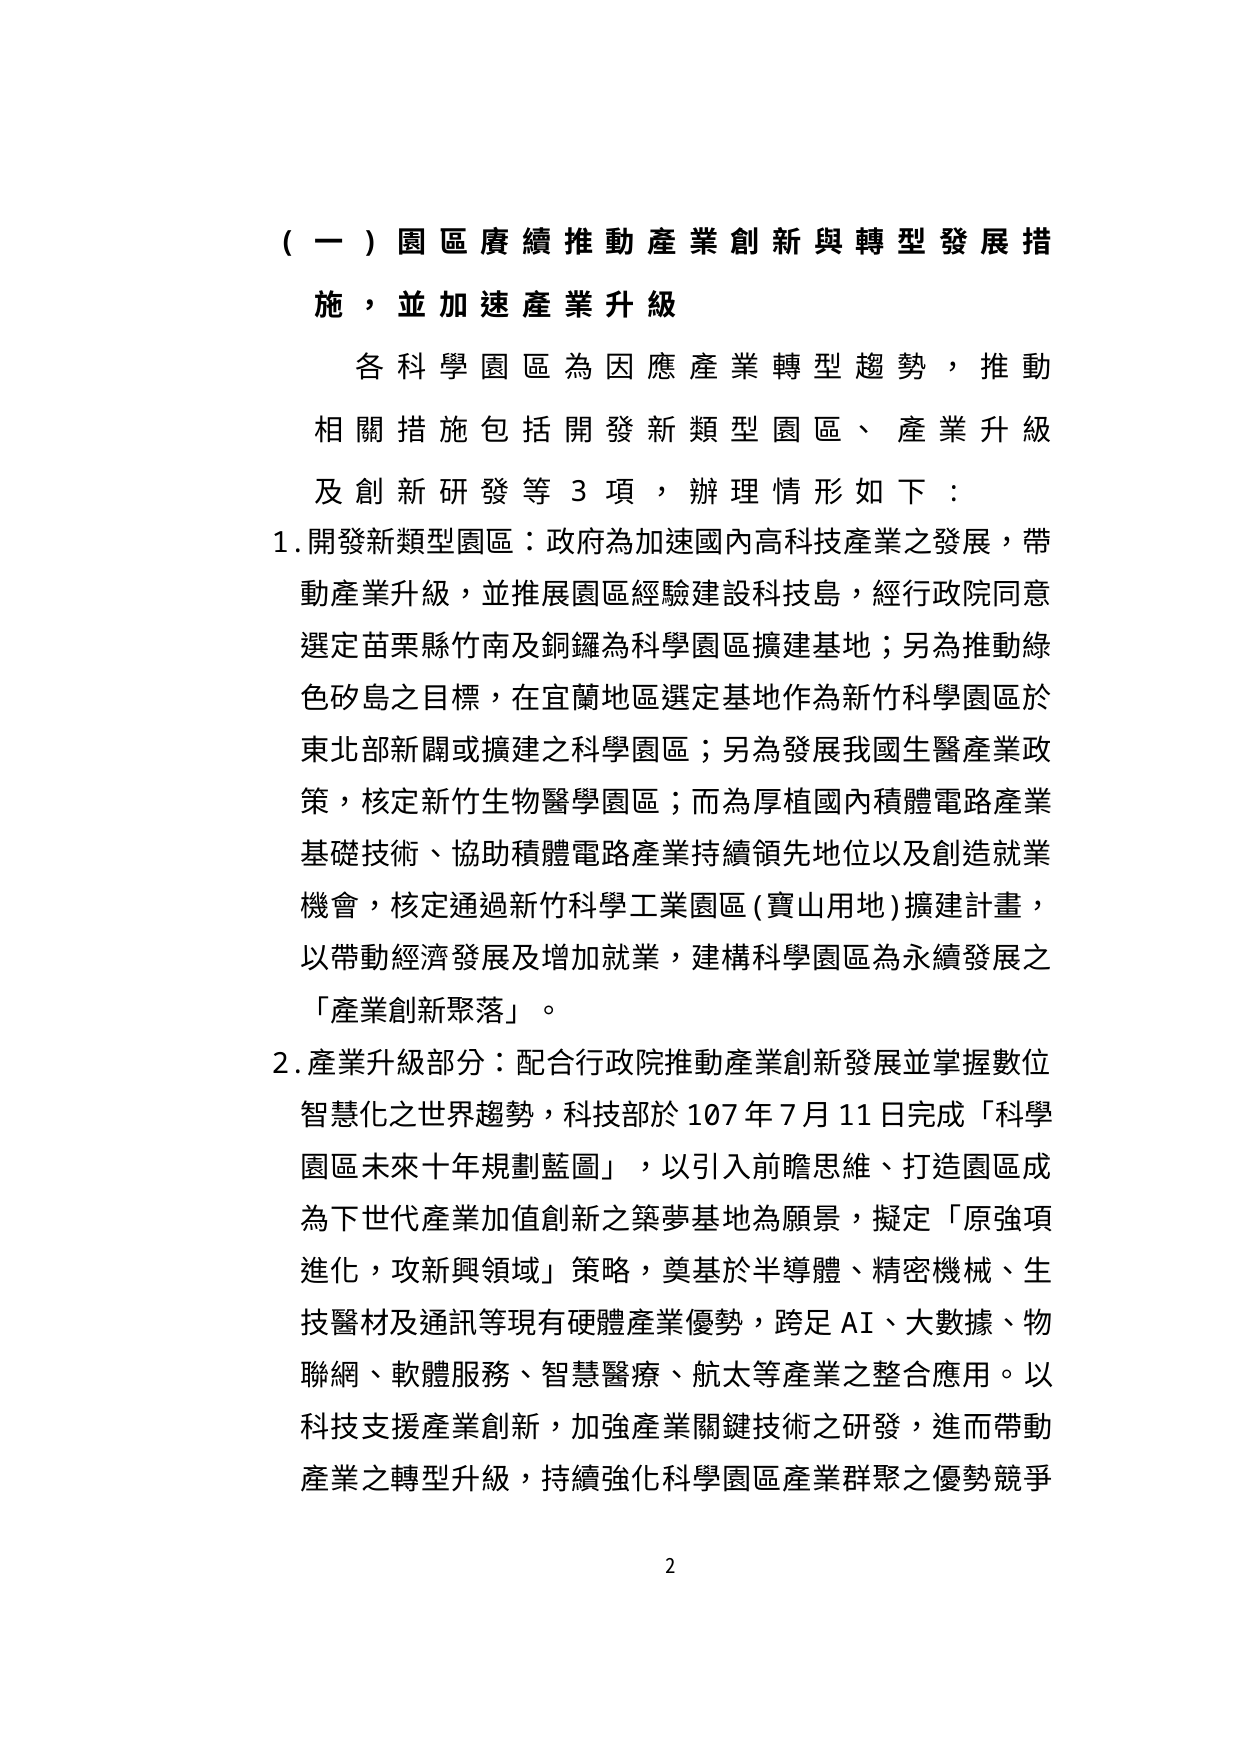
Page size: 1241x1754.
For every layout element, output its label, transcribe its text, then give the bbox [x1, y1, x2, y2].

text (一)園區賡續推動產業創新與轉型發展措施，並加速產業升級 [242, 198, 1058, 323]
text 各科學園區為因應產業轉型趨勢，推動相關措施包括開發新類型園區、產業升級及創新研發等3項，辦理情形如下: [271, 323, 1058, 511]
text 1.開發新類型園區：政府為加速國內高科技產業之發展，帶動產業升級，並推展園區經驗建設科技島，經行政院同意選定苗栗縣竹南及銅鑼為科學園區擴建基地；另為推動綠色矽島之目標，在宜蘭地區選定基地作為新竹科學園區於東北部新闢或擴建之科學園區；另為發展我國生醫產業政策，核定新竹生物醫學園區；而為厚植國內積體電路產業基礎技術、協助積體電路產業持續領先地位以及創造就業機會，核定通過新竹科學工業園區(寶山用地)擴建計畫，以帶動經濟發展及增加就業，建構科學園區為永續發展之「產業創新聚落」。 [271, 511, 1053, 1031]
text 2.產業升級部分：配合行政院推動產業創新發展並掌握數位智慧化之世界趨勢，科技部於107年7月11日完成「科學園區未來十年規劃藍圖」，以引入前瞻思維、打造園區成為下世代產業加值創新之築夢基地為願景，擬定「原強項進化，攻新興領域」策略，奠基於半導體、精密機械、生技醫材及通訊等現有硬體產業優勢，跨足AI、大數據、物聯網、軟體服務、智慧醫療、航太等產業之整合應用。以科技支援產業創新，加強產業關鍵技術之研發，進而帶動產業之轉型升級，持續強化科學園區產業群聚之優勢競爭 [271, 1031, 1053, 1500]
